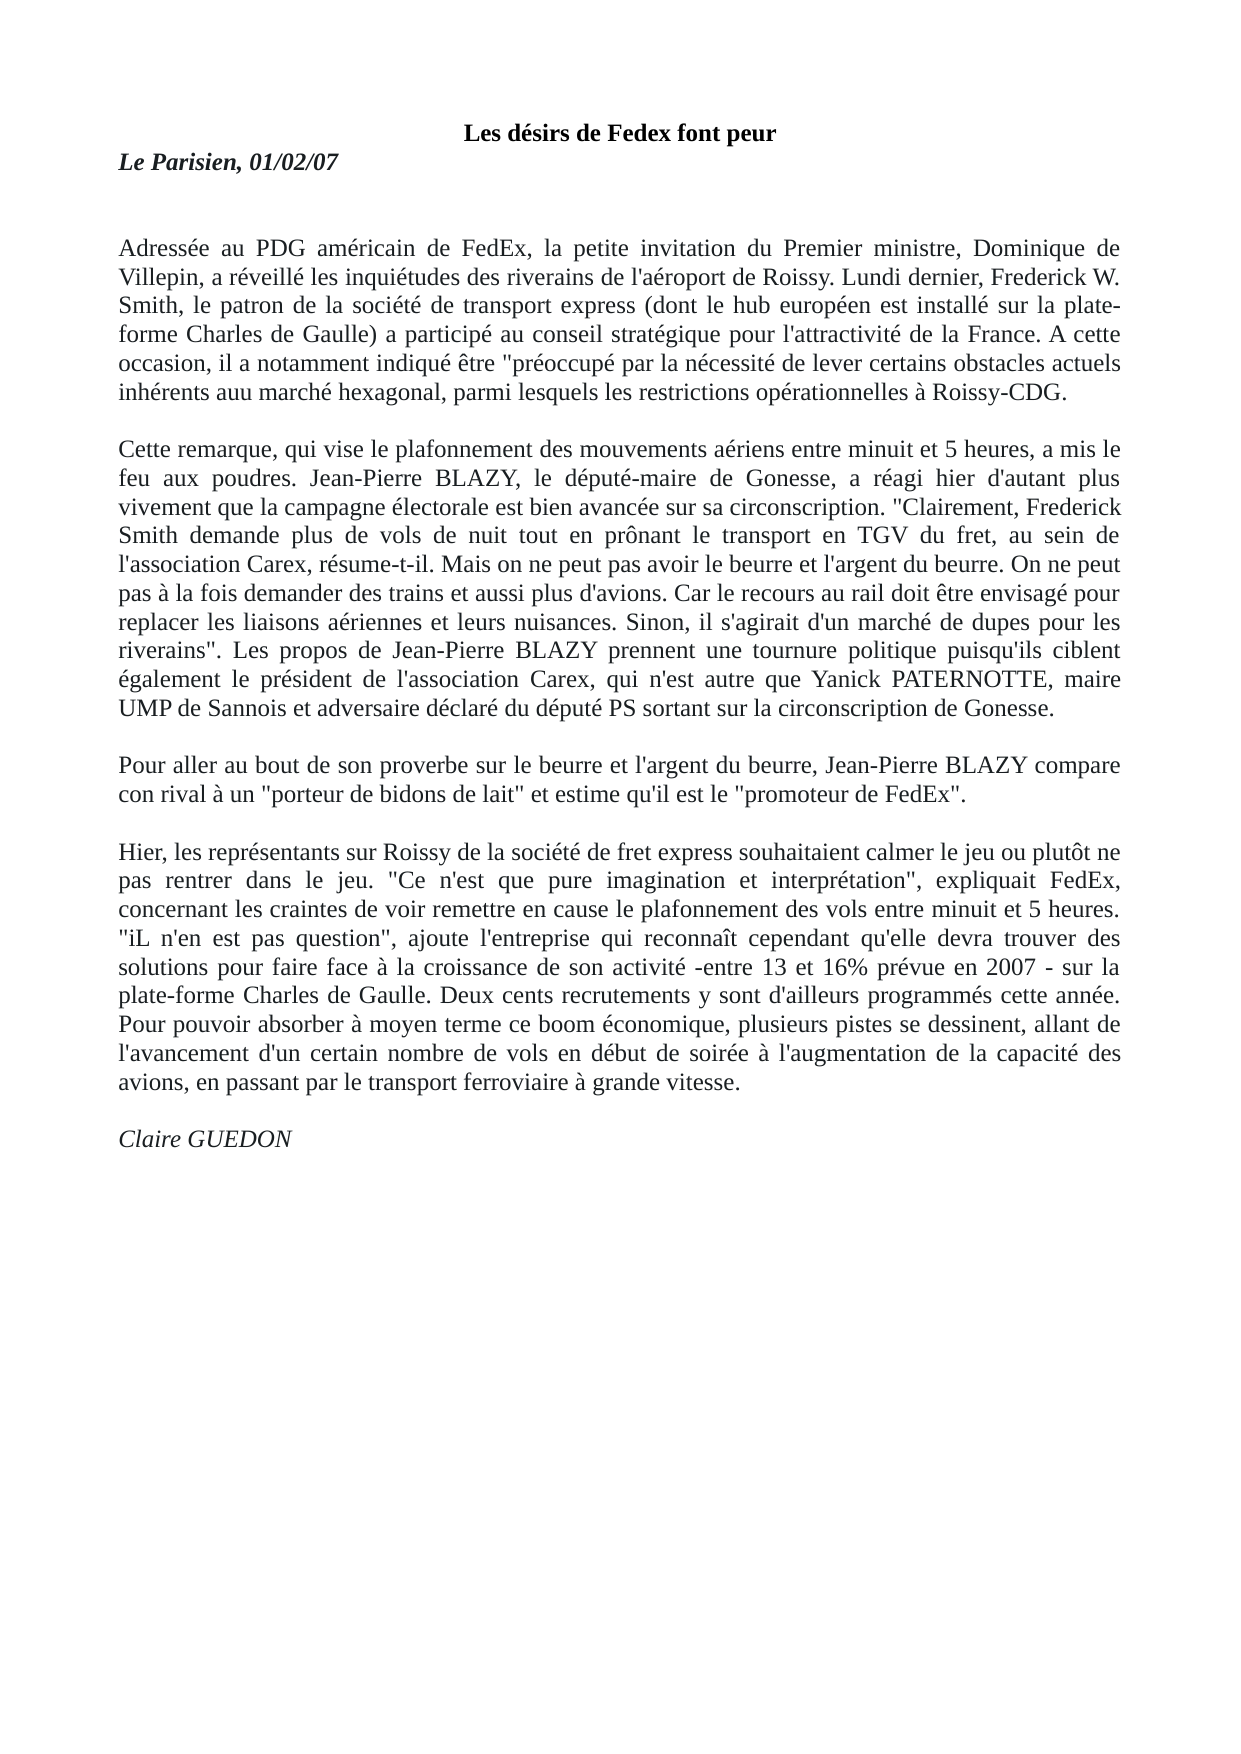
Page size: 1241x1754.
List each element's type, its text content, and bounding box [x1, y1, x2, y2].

text Hier, les représentants sur Roissy de la société de fret express souhaitaient calmer le jeu ou plutôt ne pas rentrer dans le jeu. "Ce n'est que pure imagination et interprétation", expliquait FedEx, concernant les craintes de voir remettre en cause le plafonnement des vols entre minuit et 5 heures. "iL n'en est pas question", ajoute l'entreprise qui reconnaît cependant qu'elle devra trouver des solutions pour faire face à la croissance de son activité -entre 13 et 16% prévue en 2007 - sur la plate-forme Charles de Gaulle. Deux cents recrutements y sont d'ailleurs programmés cette année. Pour pouvoir absorber à moyen terme ce boom économique, plusieurs pistes se dessinent, allant de l'avancement d'un certain nombre de vols en début de soirée à l'augmentation de la capacité des avions, en passant par le transport ferroviaire à grande vitesse. [118, 808, 1122, 1096]
text Cette remarque, qui vise le plafonnement des mouvements aériens entre minuit et 5 heures, a mis le feu aux poudres. Jean-Pierre BLAZY, le député-maire de Gonesse, a réagi hier d'autant plus vivement que la campagne électorale est bien avancée sur sa circonscription. "Clairement, Frederick Smith demande plus de vols de nuit tout en prônant le transport en TGV du fret, au sein de l'association Carex, résume-t-il. Mais on ne peut pas avoir le beurre et l'argent du beurre. On ne peut pas à la fois demander des trains et aussi plus d'avions. Car le recours au rail doit être envisagé pour replacer les liaisons aériennes et leurs nuisances. Sinon, il s'agirait d'un marché de dupes pour les riverains". Les propos de Jean-Pierre BLAZY prennent une tournure politique puisqu'ils ciblent également le président de l'association Carex, qui n'est autre que Yanick PATERNOTTE, maire UMP de Sannois et adversaire déclaré du député PS sortant sur la circonscription de Gonesse. [118, 406, 1122, 722]
text Les désirs de Fedex font peur [118, 118, 1122, 147]
text Le Parisien, 01/02/07 [118, 147, 1122, 176]
text Pour aller au bout de son proverbe sur le beurre et l'argent du beurre, Jean-Pierre BLAZY compare con rival à un "porteur de bidons de lait" et estime qu'il est le "promoteur de FedEx". [118, 722, 1122, 808]
text Adressée au PDG américain de FedEx, la petite invitation du Premier ministre, Dominique de Villepin, a réveillé les inquiétudes des riverains de l'aéroport de Roissy. Lundi dernier, Frederick W. Smith, le patron de la société de transport express (dont le hub européen est installé sur la plate-forme Charles de Gaulle) a participé au conseil stratégique pour l'attractivité de la France. A cette occasion, il a notamment indiqué être "préoccupé par la nécessité de lever certains obstacles actuels inhérents auu marché hexagonal, parmi lesquels les restrictions opérationnelles à Roissy-CDG. [118, 176, 1122, 406]
text Claire GUEDON [118, 1096, 1122, 1153]
